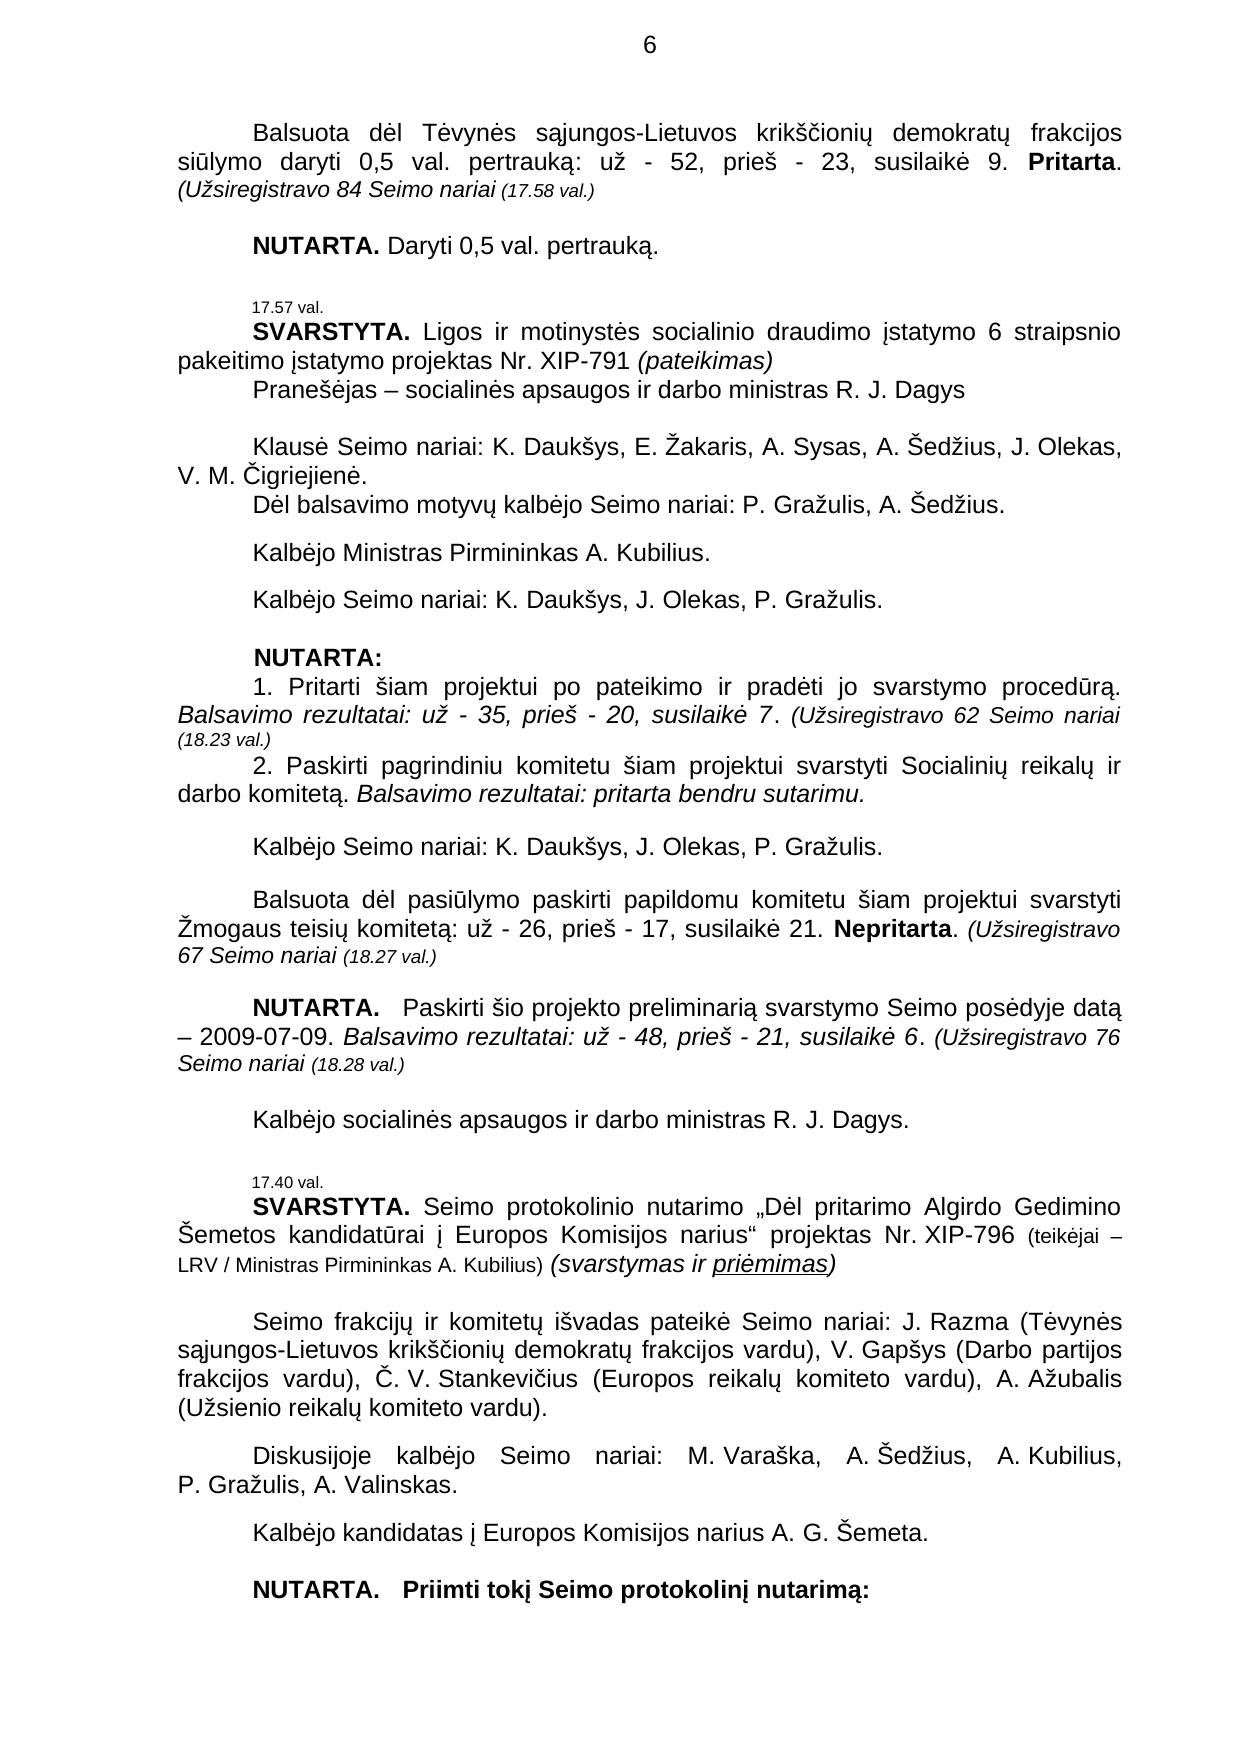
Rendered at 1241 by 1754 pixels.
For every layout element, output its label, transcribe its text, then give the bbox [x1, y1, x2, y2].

text Pranešėjas – socialinės apsaugos ir darbo ministras R. J. Dagys [177, 374, 1122, 403]
text Diskusijoje kalbėjo Seimo nariai: M. Varaška, A. Šedžius, A. Kubilius, P. Gražulis, A. Valinskas. [177, 1441, 1122, 1498]
text Kalbėjo Ministras Pirmininkas A. Kubilius. [177, 537, 1122, 566]
text Kalbėjo kandidatas į Europos Komisijos narius A. G. Šemeta. [177, 1517, 1122, 1546]
text NUTARTA. Priimti tokį Seimo protokolinį nutarimą: [177, 1575, 1122, 1604]
text 17.57 val. [177, 298, 1122, 317]
text Kalbėjo socialinės apsaugos ir darbo ministras R. J. Dagys. [177, 1105, 1122, 1134]
text NUTARTA: [177, 643, 1122, 672]
text 1. Pritarti šiam projektui po pateikimo ir pradėti jo svarstymo procedūrą. Balsavimo rezultatai: už - 35, prieš - 20, susilaikė 7. (Užsiregistravo 62 Seimo nariai (18.23 val.) [177, 672, 1122, 751]
text 2. Paskirti pagrindiniu komitetu šiam projektui svarstyti Socialinių reikalų ir darbo komitetą. Balsavimo rezultatai: pritarta bendru sutarimu. [177, 751, 1122, 808]
text 17.40 val. [177, 1172, 1122, 1192]
text Balsuota dėl pasiūlymo paskirti papildomu komitetu šiam projektui svarstyti Žmogaus teisių komitetą: už - 26, prieš - 17, susilaikė 21. Nepritarta. (Užsiregistravo 67 Seimo nariai (18.27 val.) [177, 885, 1122, 969]
text Dėl balsavimo motyvų kalbėjo Seimo nariai: P. Gražulis, A. Šedžius. [177, 489, 1122, 518]
text SVARSTYTA. Ligos ir motinystės socialinio draudimo įstatymo 6 straipsnio pakeitimo įstatymo projektas Nr. XIP-791 (pateikimas) [177, 317, 1122, 374]
text NUTARTA. Paskirti šio projekto preliminarią svarstymo Seimo posėdyje datą – 2009-07-09. Balsavimo rezultatai: už - 48, prieš - 21, susilaikė 6. (Užsiregistravo 76 Seimo nariai (18.28 val.) [177, 993, 1122, 1077]
text SVARSTYTA. Seimo protokolinio nutarimo „Dėl pritarimo Algirdo Gedimino Šemetos kandidatūrai į Europos Komisijos narius“ projektas Nr. XIP-796 (teikėjai – LRV / Ministras Pirmininkas A. Kubilius) (svarstymas ir priėmimas) [177, 1192, 1122, 1278]
text Klausė Seimo nariai: K. Daukšys, E. Žakaris, A. Sysas, A. Šedžius, J. Olekas, V. M. Čigriejienė. [177, 432, 1122, 489]
text NUTARTA. Daryti 0,5 val. pertrauką. [177, 231, 1122, 259]
text Balsuota dėl Tėvynės sąjungos-Lietuvos krikščionių demokratų frakcijos siūlymo daryti 0,5 val. pertrauką: už - 52, prieš - 23, susilaikė 9. Pritarta. (Užsiregistravo 84 Seimo nariai (17.58 val.) [177, 118, 1122, 202]
text Seimo frakcijų ir komitetų išvadas pateikė Seimo nariai: J. Razma (Tėvynės sąjungos-Lietuvos krikščionių demokratų frakcijos vardu), V. Gapšys (Darbo partijos frakcijos vardu), Č. V. Stankevičius (Europos reikalų komiteto vardu), A. Ažubalis (Užsienio reikalų komiteto vardu). [177, 1307, 1122, 1422]
text Kalbėjo Seimo nariai: K. Daukšys, J. Olekas, P. Gražulis. [177, 832, 1122, 861]
text Kalbėjo Seimo nariai: K. Daukšys, J. Olekas, P. Gražulis. [177, 585, 1122, 614]
